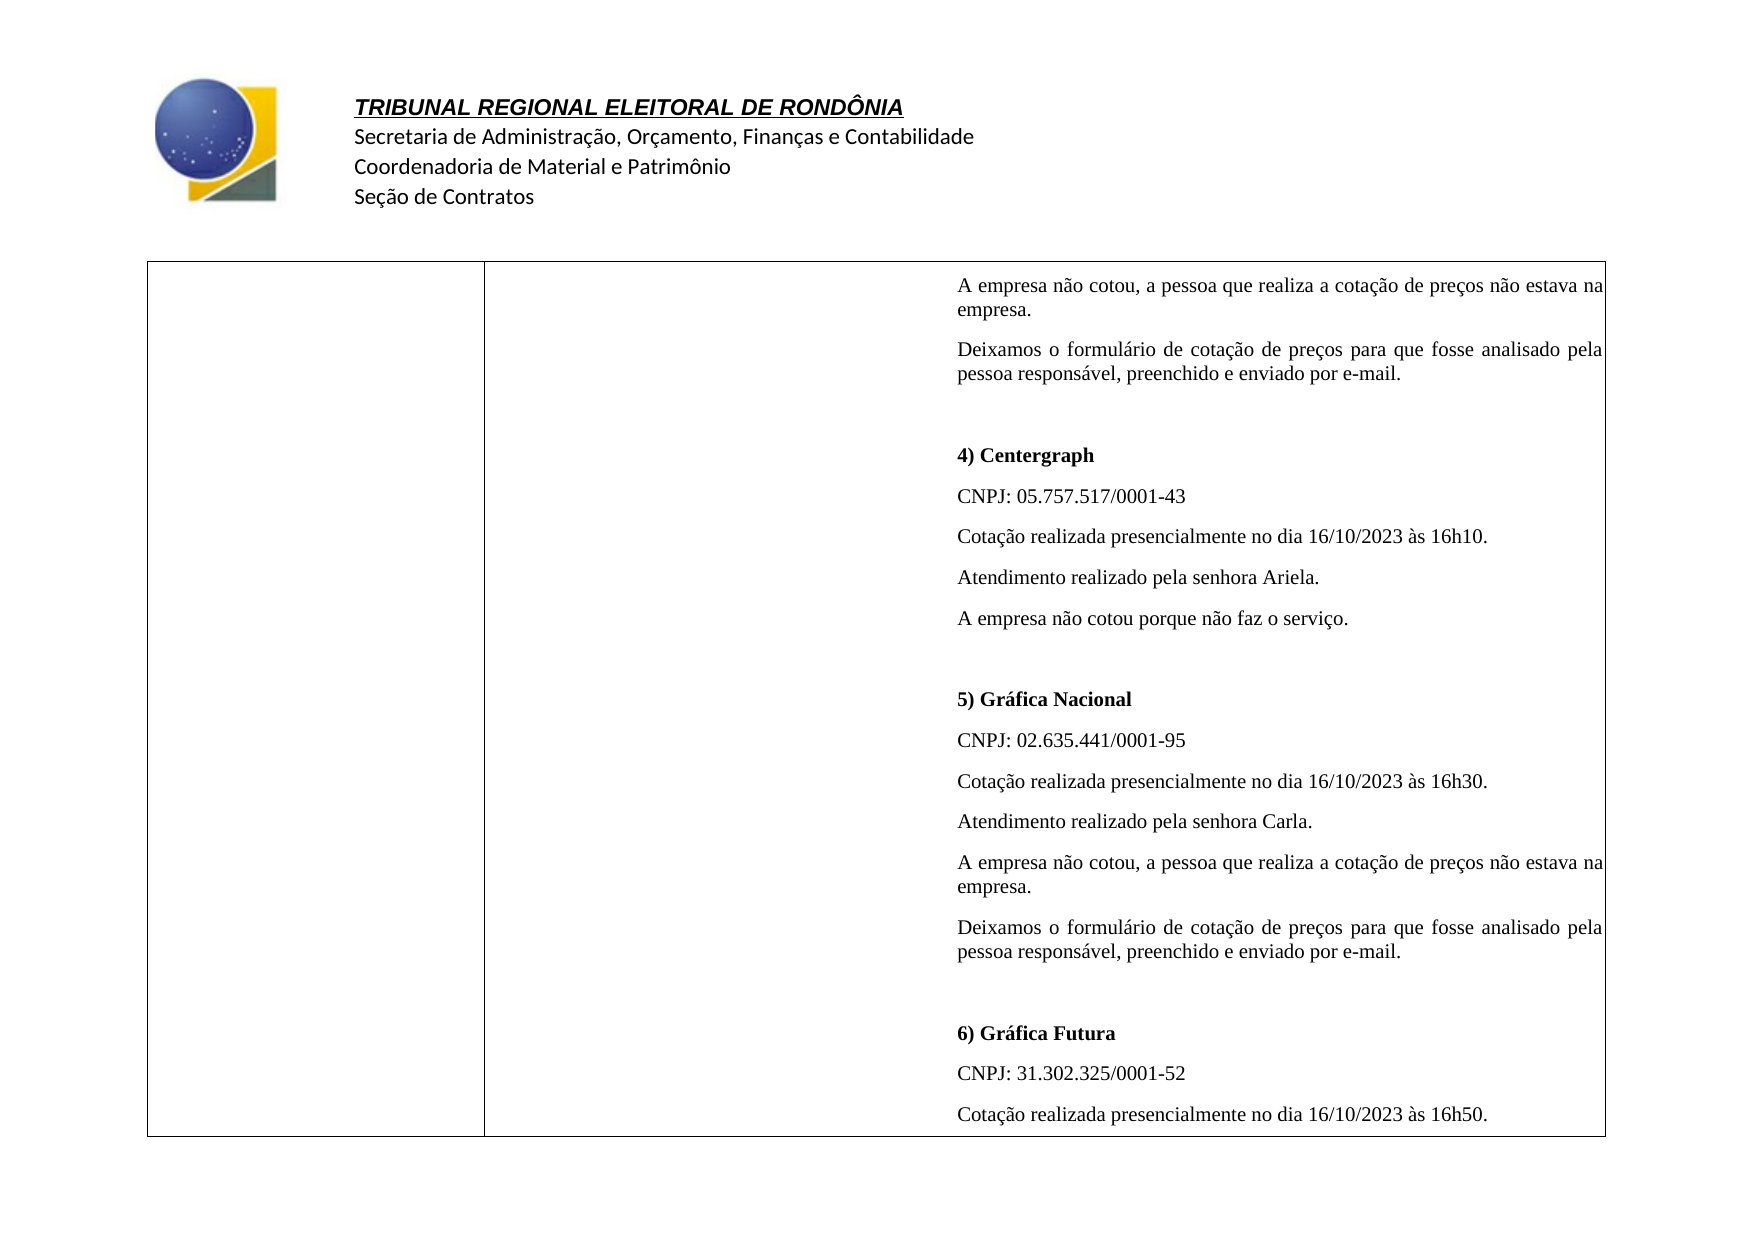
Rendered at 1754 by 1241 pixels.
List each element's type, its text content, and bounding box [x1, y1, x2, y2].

table_cell A empresa não cotou, a pessoa que realiza a cotação de preços não estava na empresa. Deixamos o formulário de cotação de preços para que fosse analisado pela pessoa responsável, preenchido e enviado por e-mail. 4) Centergraph CNPJ: 05.757.517/0001-43 Cotação realizada presencialmente no dia 16/10/2023 às 16h10. Atendimento realizado pela senhora Ariela. A empresa não cotou porque não faz o serviço. 5) Gráfica Nacional CNPJ: 02.635.441/0001-95 Cotação realizada presencialmente no dia 16/10/2023 às 16h30. Atendimento realizado pela senhora Carla. A empresa não cotou, a pessoa que realiza a cotação de preços não estava na empresa. Deixamos o formulário de cotação de preços para que fosse analisado pela pessoa responsável, preenchido e enviado por e-mail. 6) Gráfica Futura CNPJ: 31.302.325/0001-52 Cotação realizada presencialmente no dia 16/10/2023 às 16h50. [485, 262, 1605, 1136]
table_cell [148, 262, 484, 1136]
